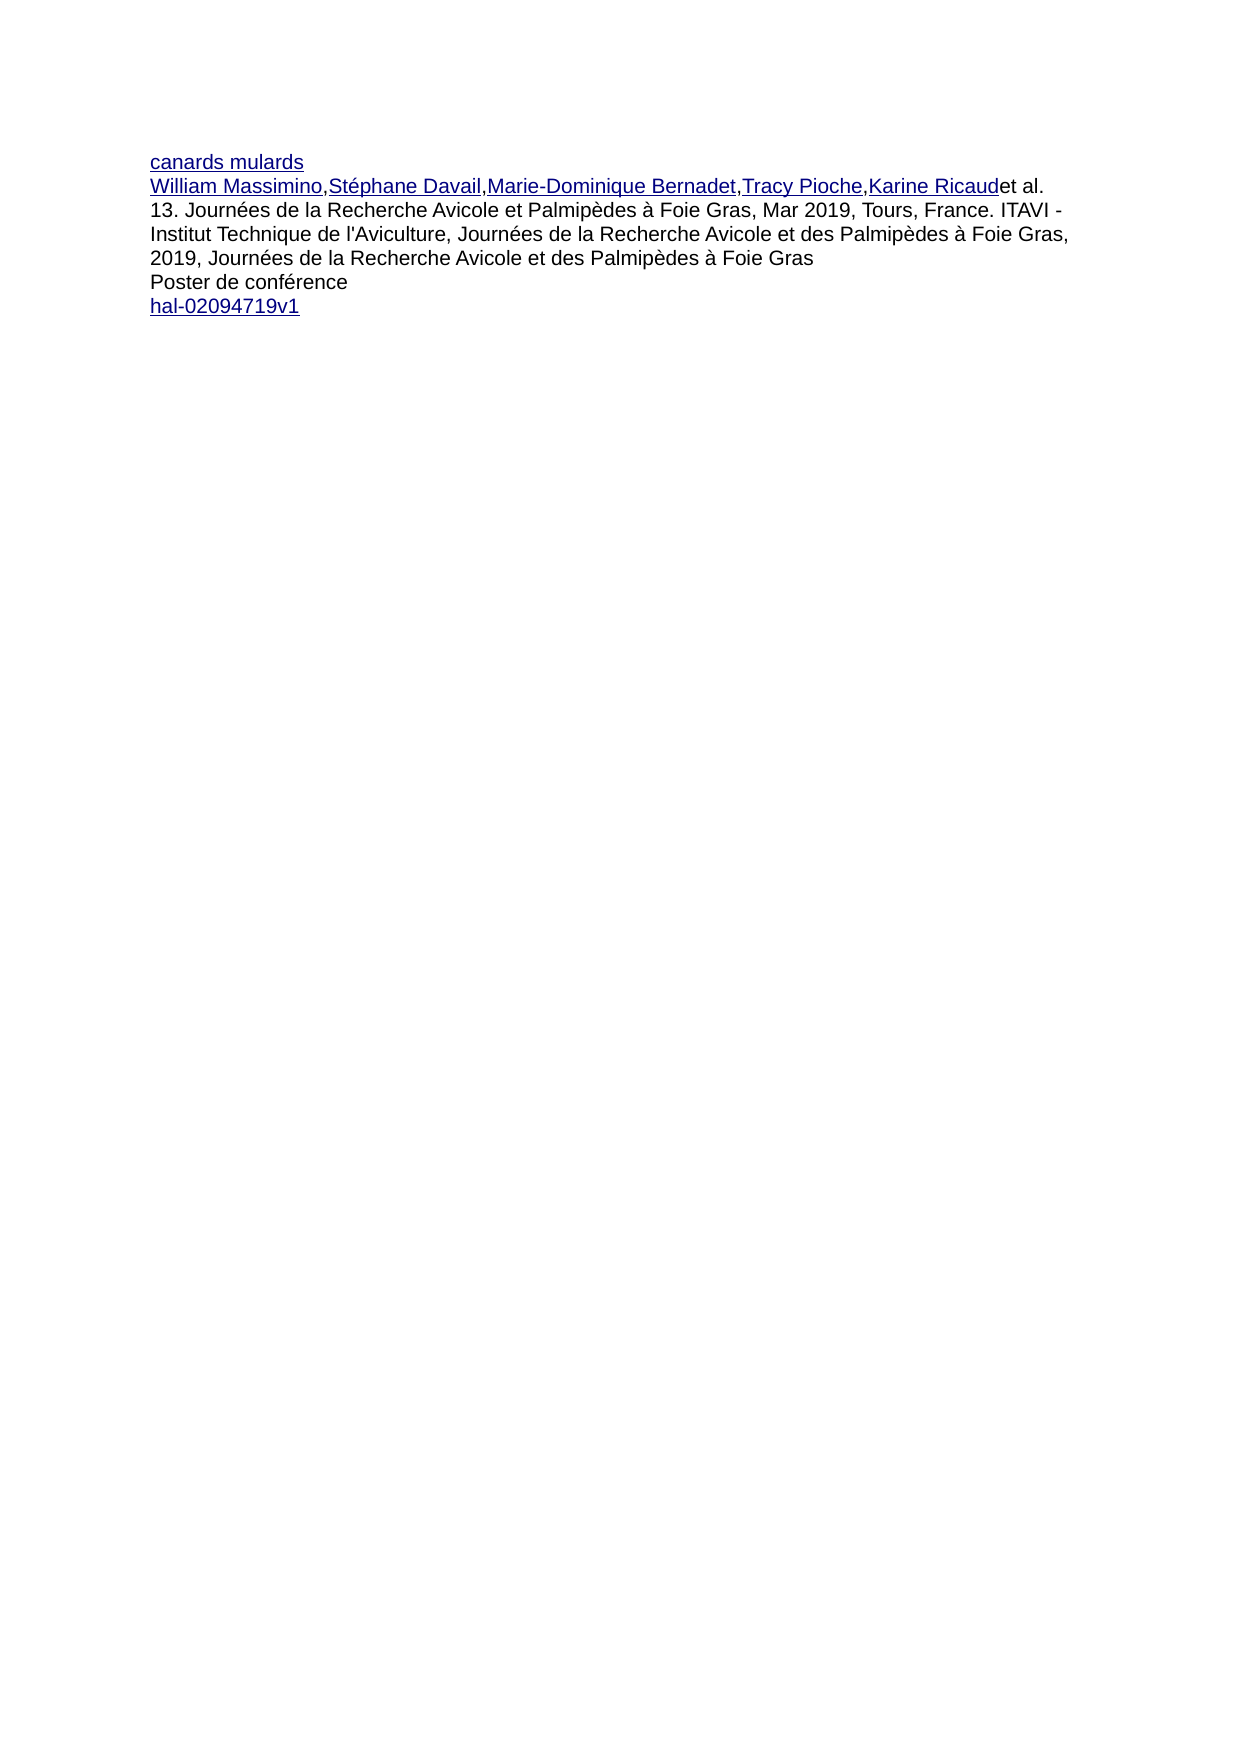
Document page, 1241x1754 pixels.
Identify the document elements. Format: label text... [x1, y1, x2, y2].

table_cell Impact d'une manipulation thermique pendant l'embryogénèse sur la production de foie gras des canards mulards William Massimino,Stéphane Davail,Marie-Dominique Bernadet,Tracy Pioche,Karine Ricaudet al. 13. Journées de la Recherche Avicole et Palmipèdes à Foie Gras, Mar 2019, Tours, France. ITAVI - Institut Technique de l'Aviculture, Journées de la Recherche Avicole et des Palmipèdes à Foie Gras, 2019, Journées de la Recherche Avicole et des Palmipèdes à Foie Gras Poster de conférence hal-02094719v1 [150, 150, 1090, 318]
